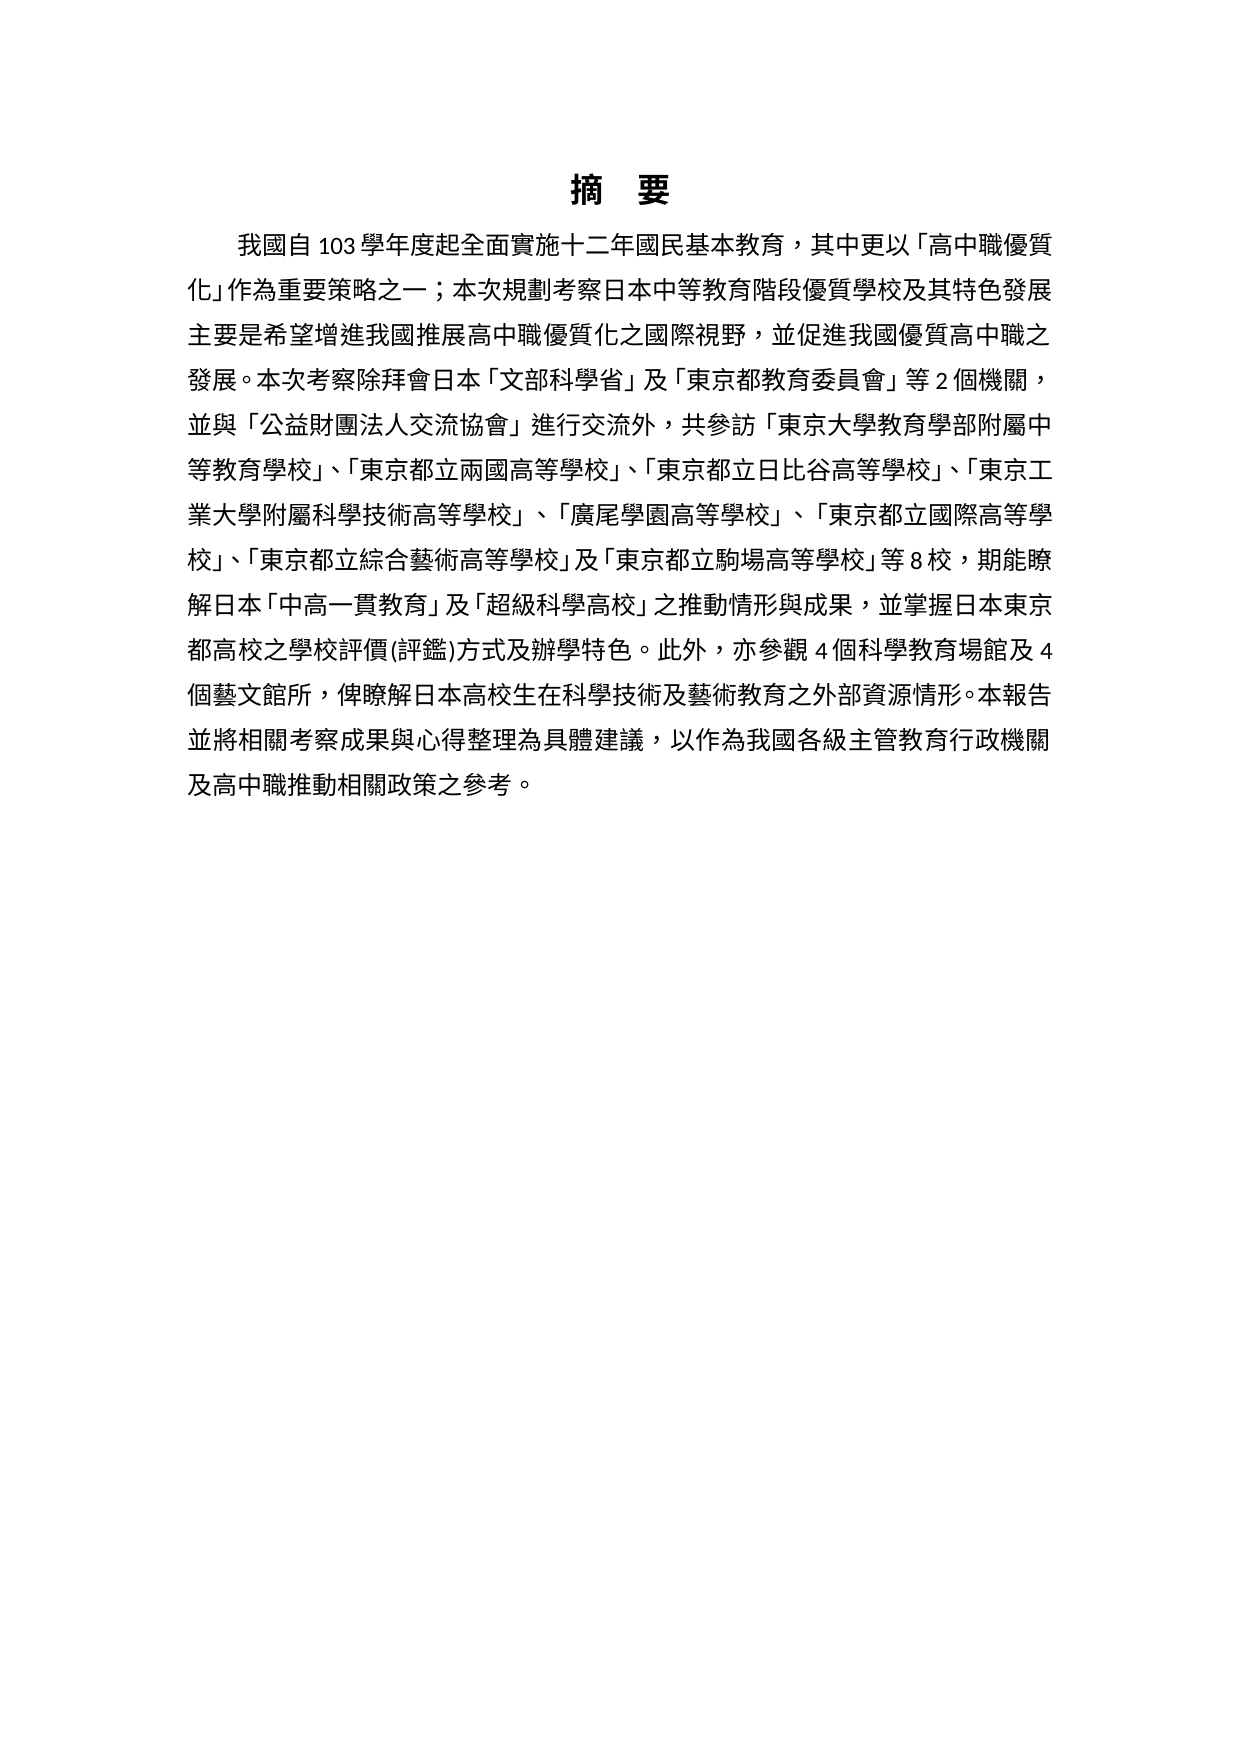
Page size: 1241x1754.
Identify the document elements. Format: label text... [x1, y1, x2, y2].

text 我國自103學年度起全面實施十二年國民基本教育，其中更以「高中職優質化」作為重要策略之一；本次規劃考察日本中等教育階段優質學校及其特色發展，主要是希望增進我國推展高中職優質化之國際視野，並促進我國優質高中職之發展。本次考察除拜會日本「文部科學省」及「東京都教育委員會」等2個機關，並與「公益財團法人交流協會」進行交流外，共參訪「東京大學教育學部附屬中等教育學校」、「東京都立兩國高等學校」、「東京都立日比谷高等學校」、「東京工業大學附屬科學技術高等學校」、「廣尾學園高等學校」、「東京都立國際高等學校」、「東京都立綜合藝術高等學校」及「東京都立駒場高等學校」等8校，期能瞭解日本「中高一貫教育」及「超級科學高校」之推動情形與成果，並掌握日本東京都高校之學校評價(評鑑)方式及辦學特色。此外，亦參觀4個科學教育場館及4個藝文館所，俾瞭解日本高校生在科學技術及藝術教育之外部資源情形。本報告並將相關考察成果與心得整理為具體建議，以作為我國各級主管教育行政機關及高中職推動相關政策之參考。 [187, 225, 1053, 802]
text 摘 要 [187, 150, 1053, 225]
